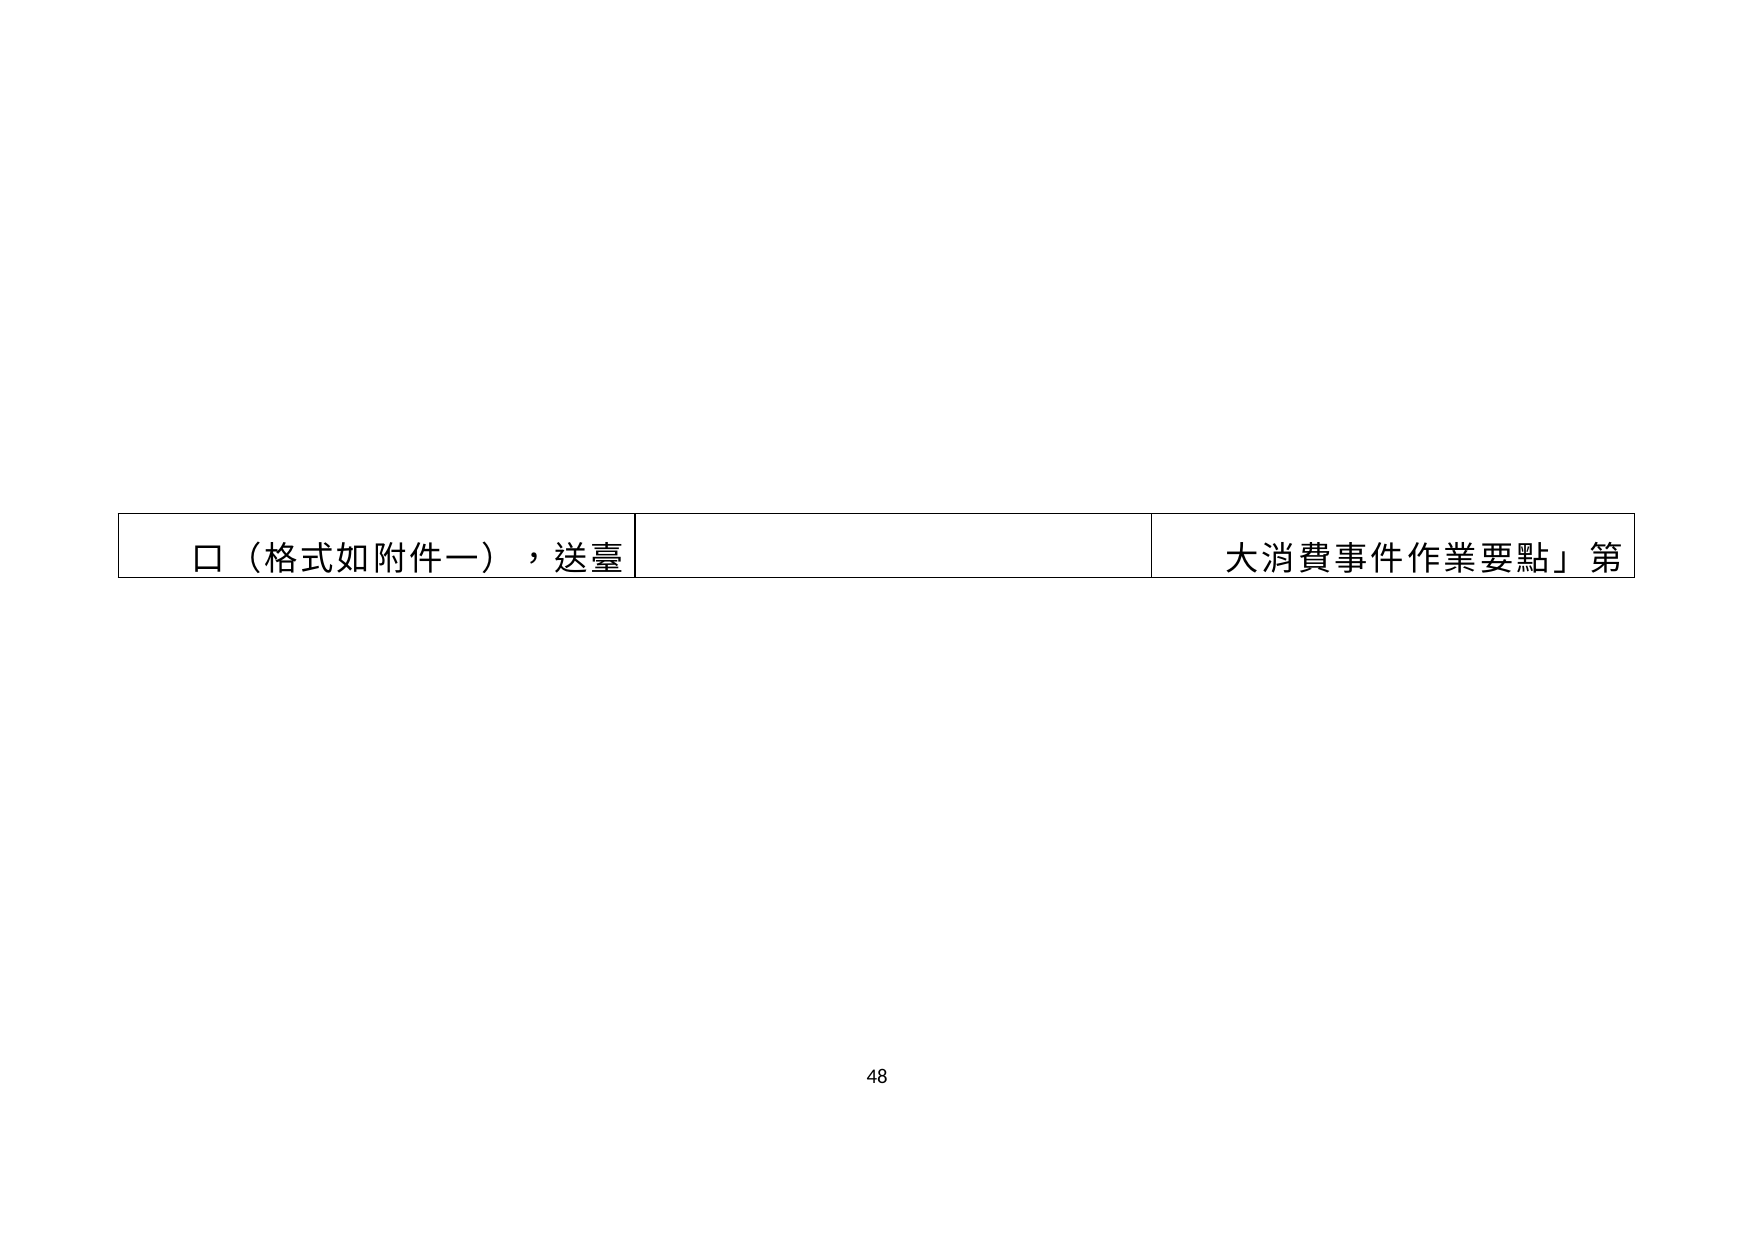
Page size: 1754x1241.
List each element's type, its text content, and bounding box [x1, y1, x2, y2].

table_cell 口（格式如附件一），送臺 [119, 514, 634, 577]
table_cell 大消費事件作業要點」第 [1152, 514, 1634, 577]
table_cell [636, 514, 1151, 577]
